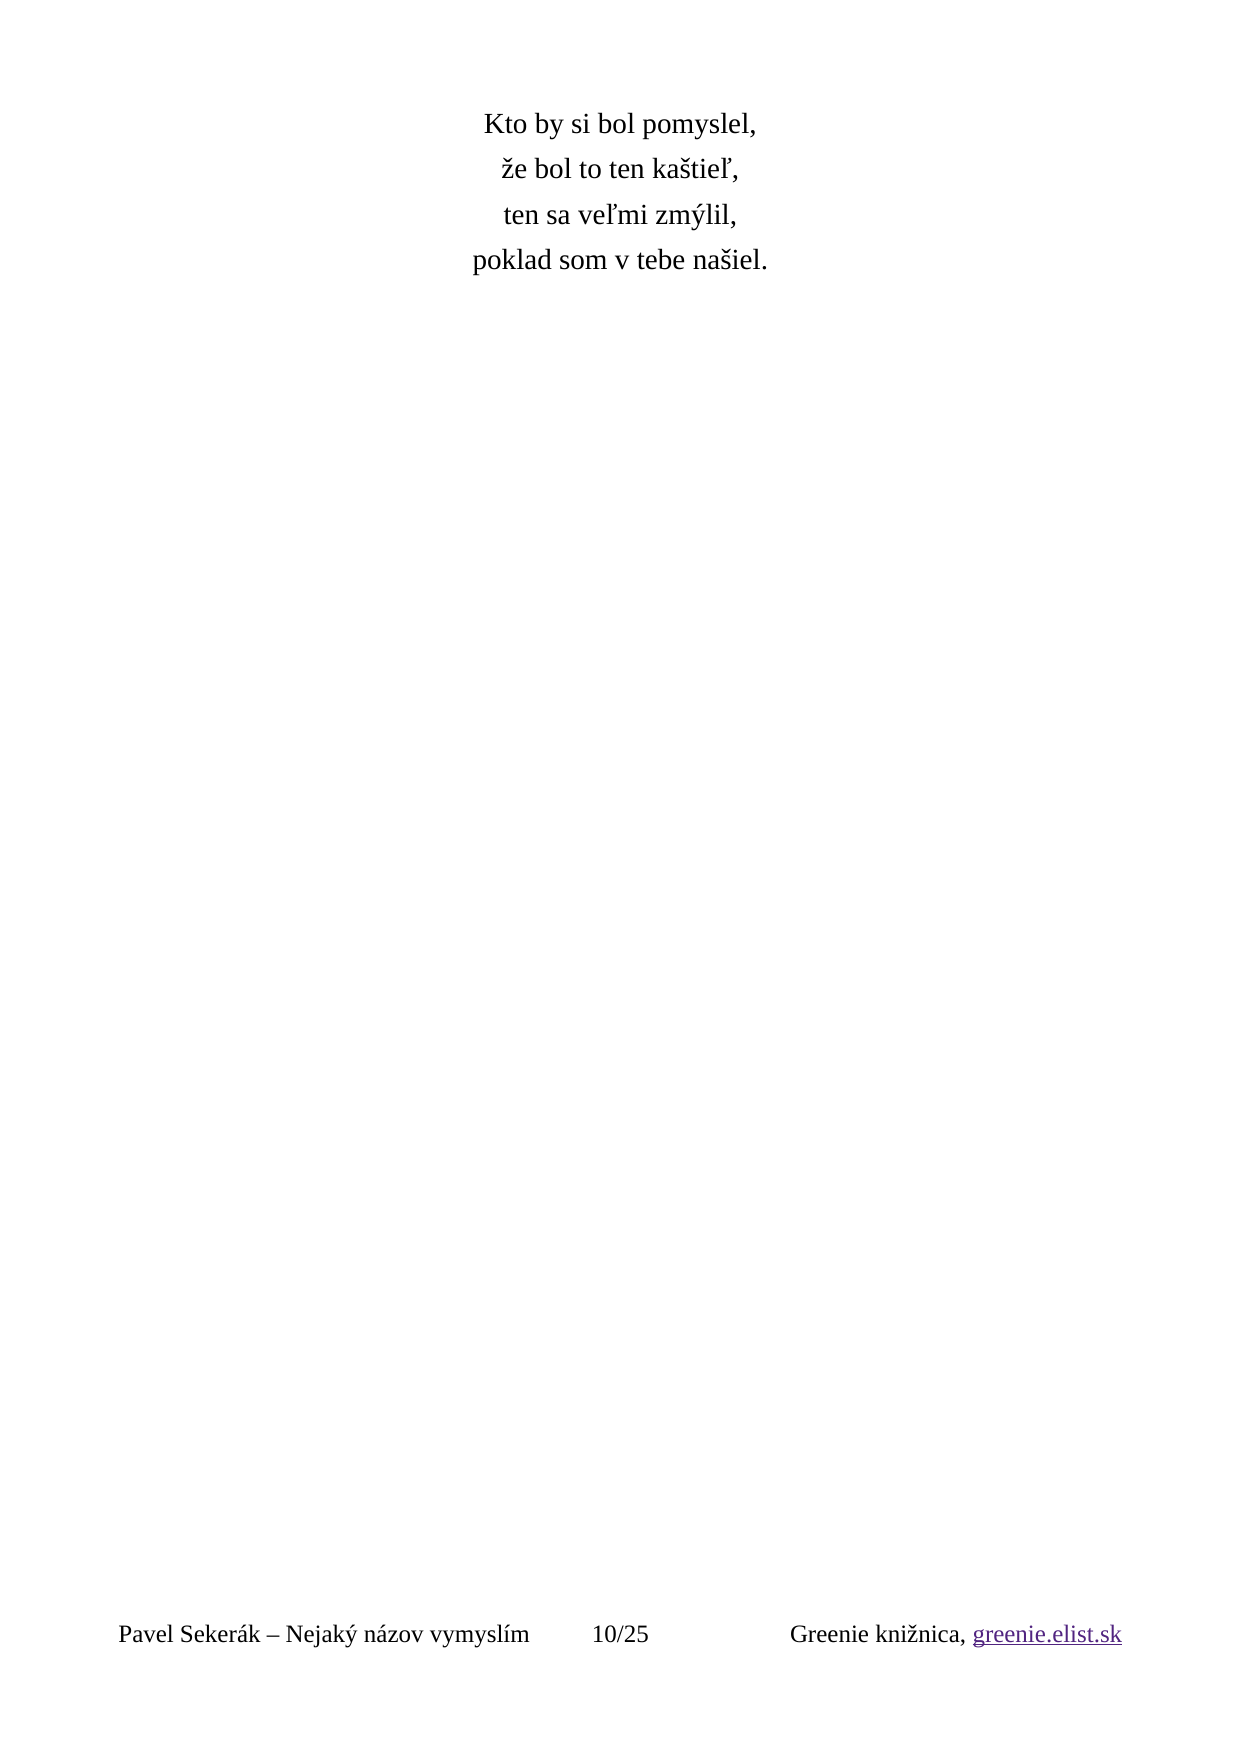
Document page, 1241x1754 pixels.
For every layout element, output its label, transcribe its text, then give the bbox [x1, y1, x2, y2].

text poklad som v tebe našiel. [106, 242, 1134, 276]
text že bol to ten kaštieľ, [106, 152, 1134, 185]
text ten sa veľmi zmýlil, [106, 197, 1134, 230]
text Kto by si bol pomyslel, [106, 106, 1134, 140]
